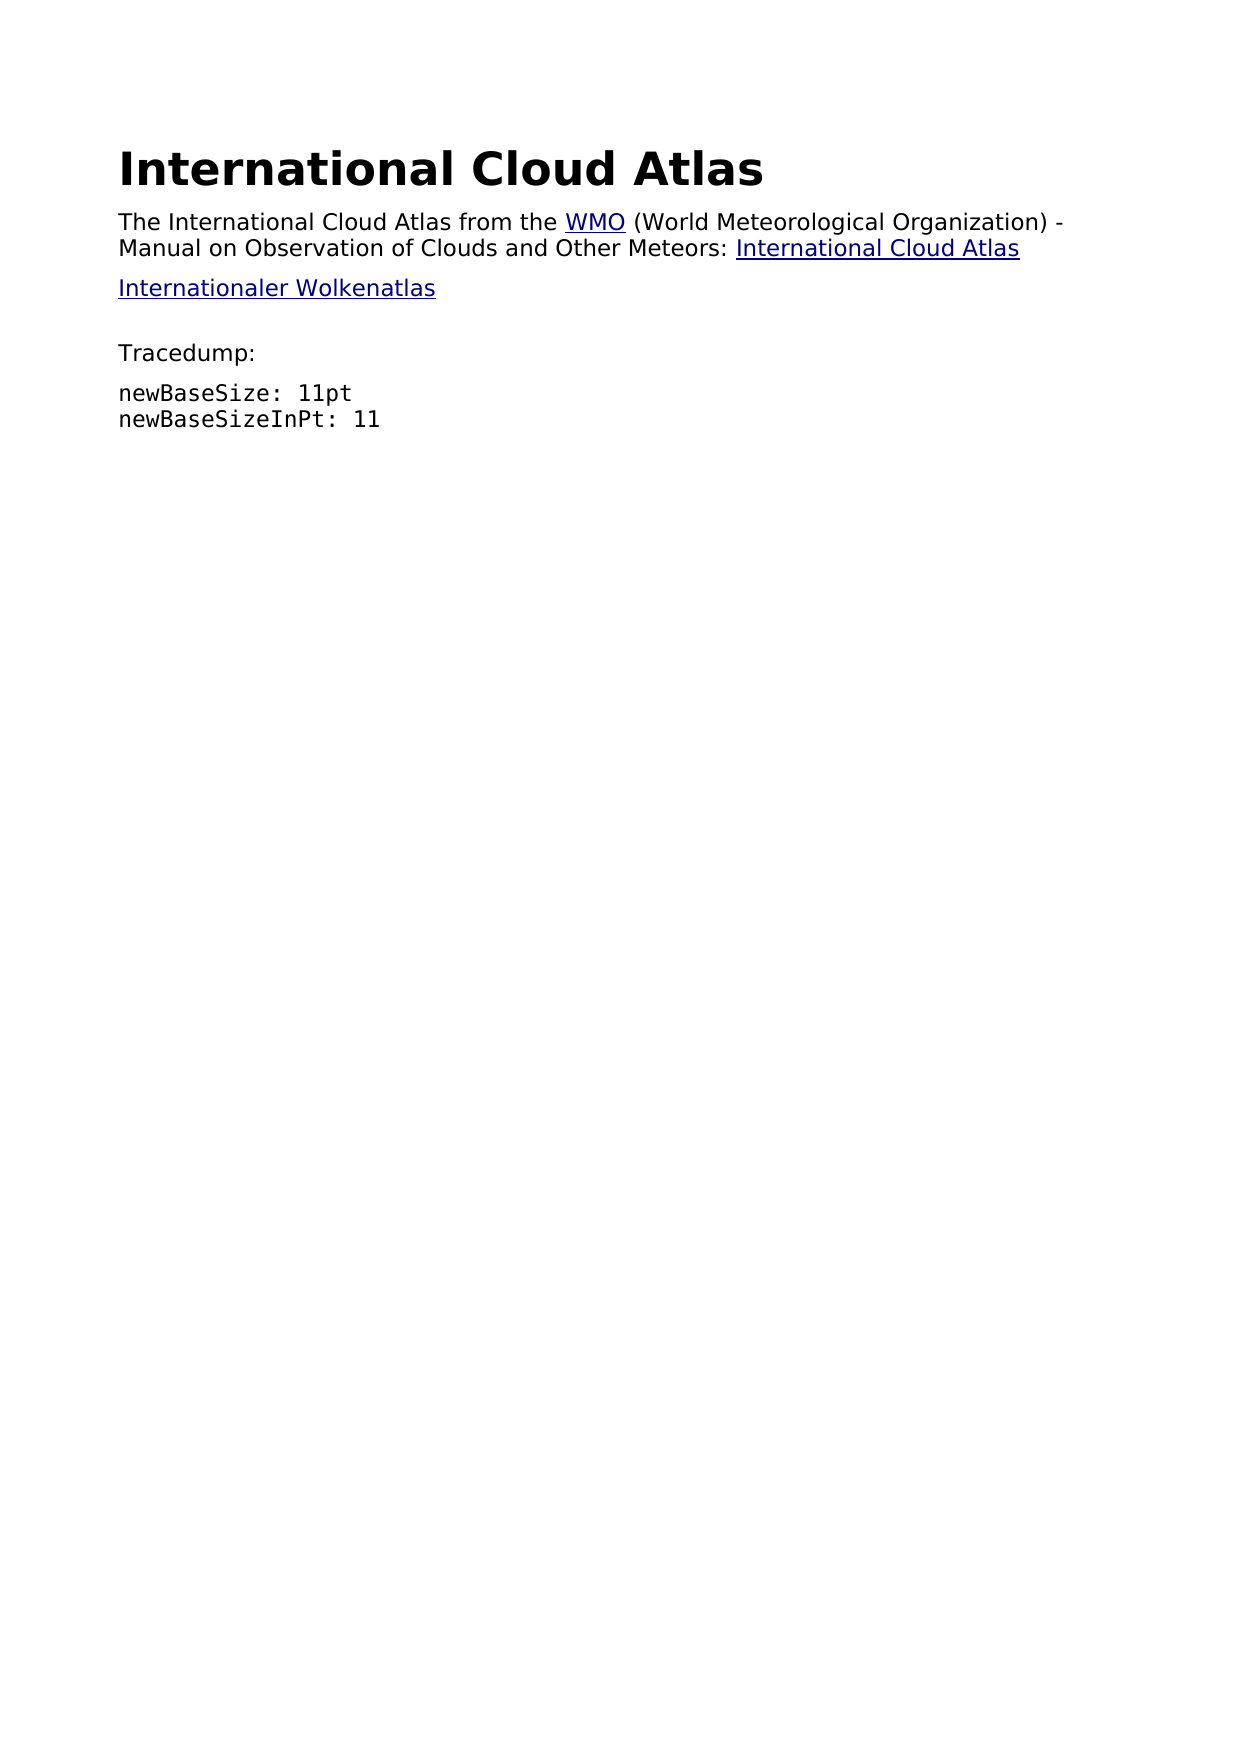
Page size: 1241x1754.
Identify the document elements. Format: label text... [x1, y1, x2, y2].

text Internationaler Wolkenatlas [118, 275, 1122, 301]
text The International Cloud Atlas from the WMO (World Meteorological Organization) - Manual on Observation of Clouds and Other Meteors: International Cloud Atlas [118, 209, 1122, 262]
text Tracedump: [118, 314, 1122, 367]
subtitle International Cloud Atlas [118, 143, 1122, 196]
text newBaseSize: 11pt newBaseSizeInPt: 11 [118, 380, 1122, 433]
